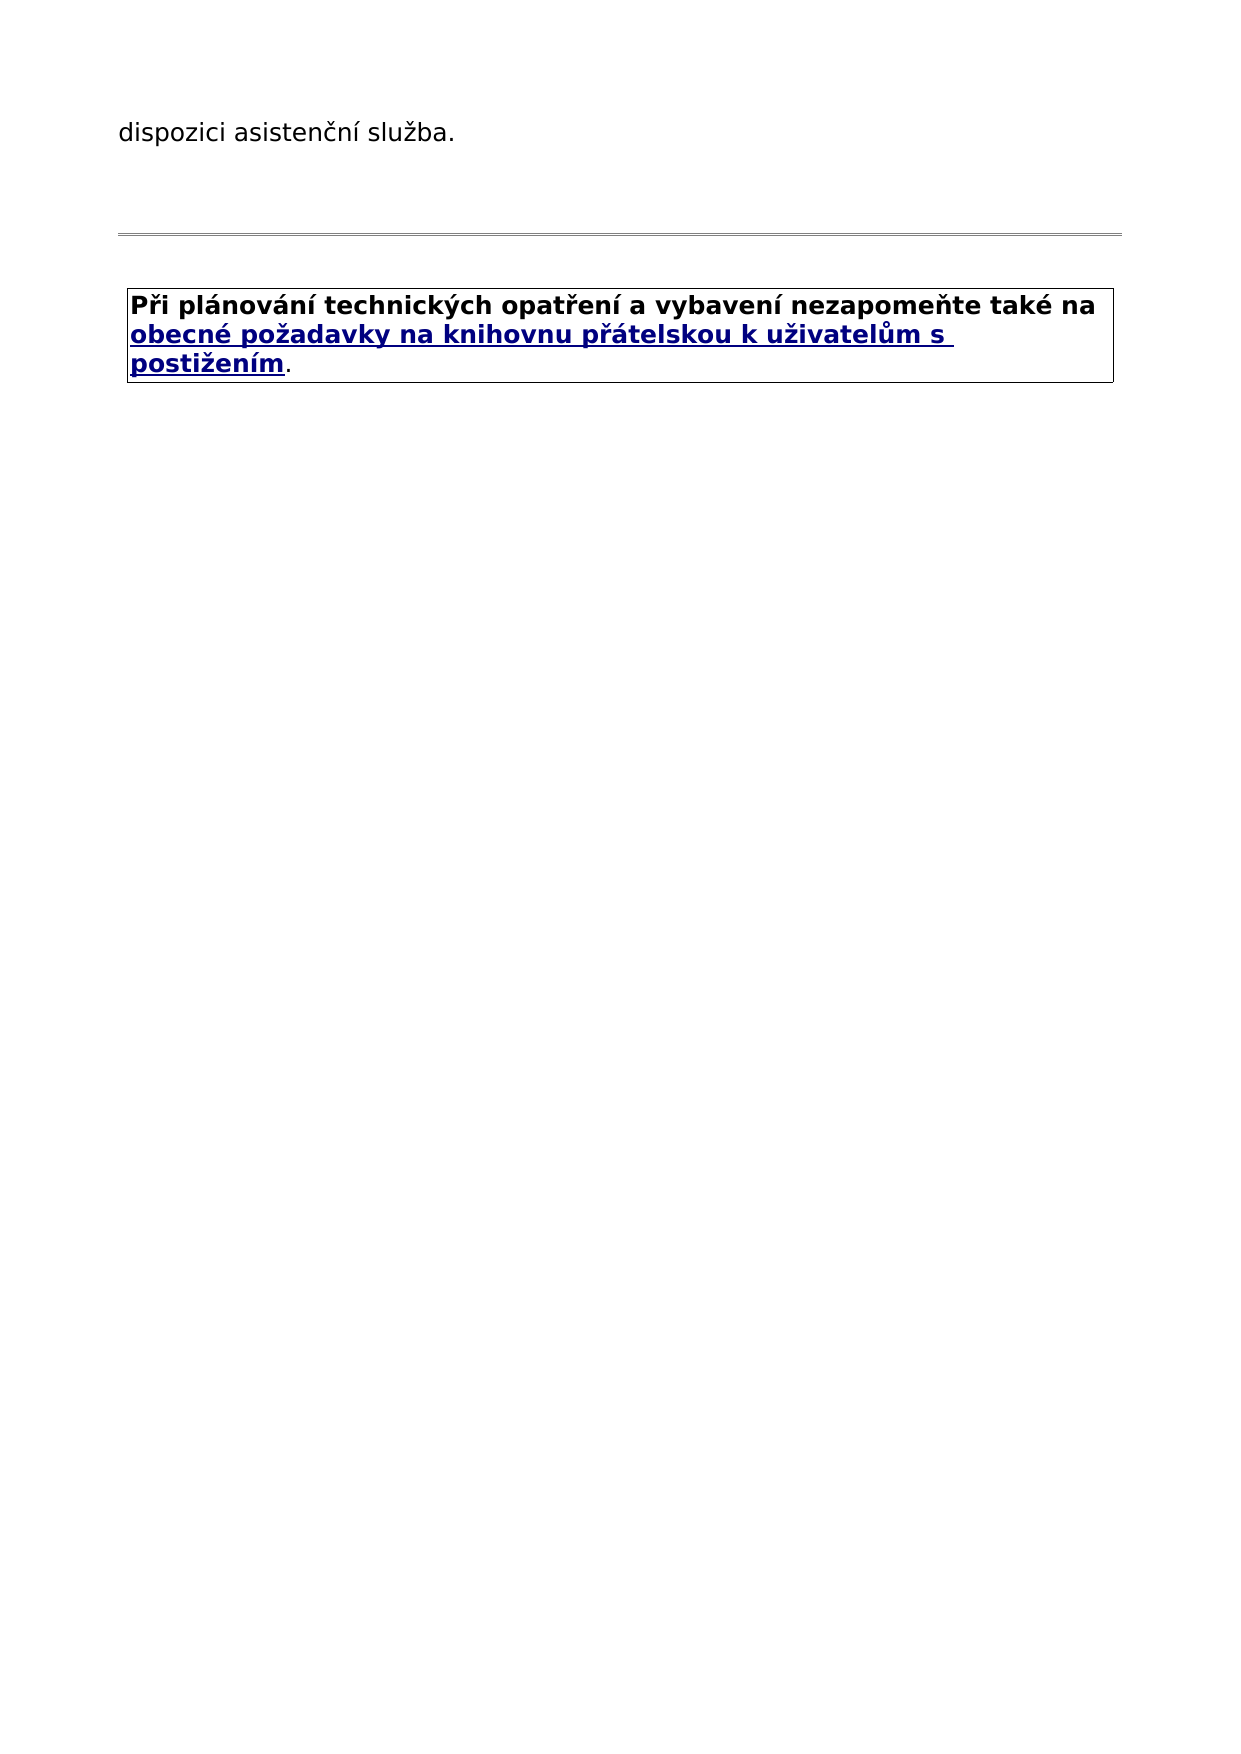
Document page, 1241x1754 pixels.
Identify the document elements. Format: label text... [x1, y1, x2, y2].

text dispozici asistenční služba. [118, 118, 1122, 206]
table_header Při plánování technických opatření a vybavení nezapomeňte také na obecné požadavky na knihovnu přátelskou k uživatelům s postižením. [128, 289, 1113, 382]
